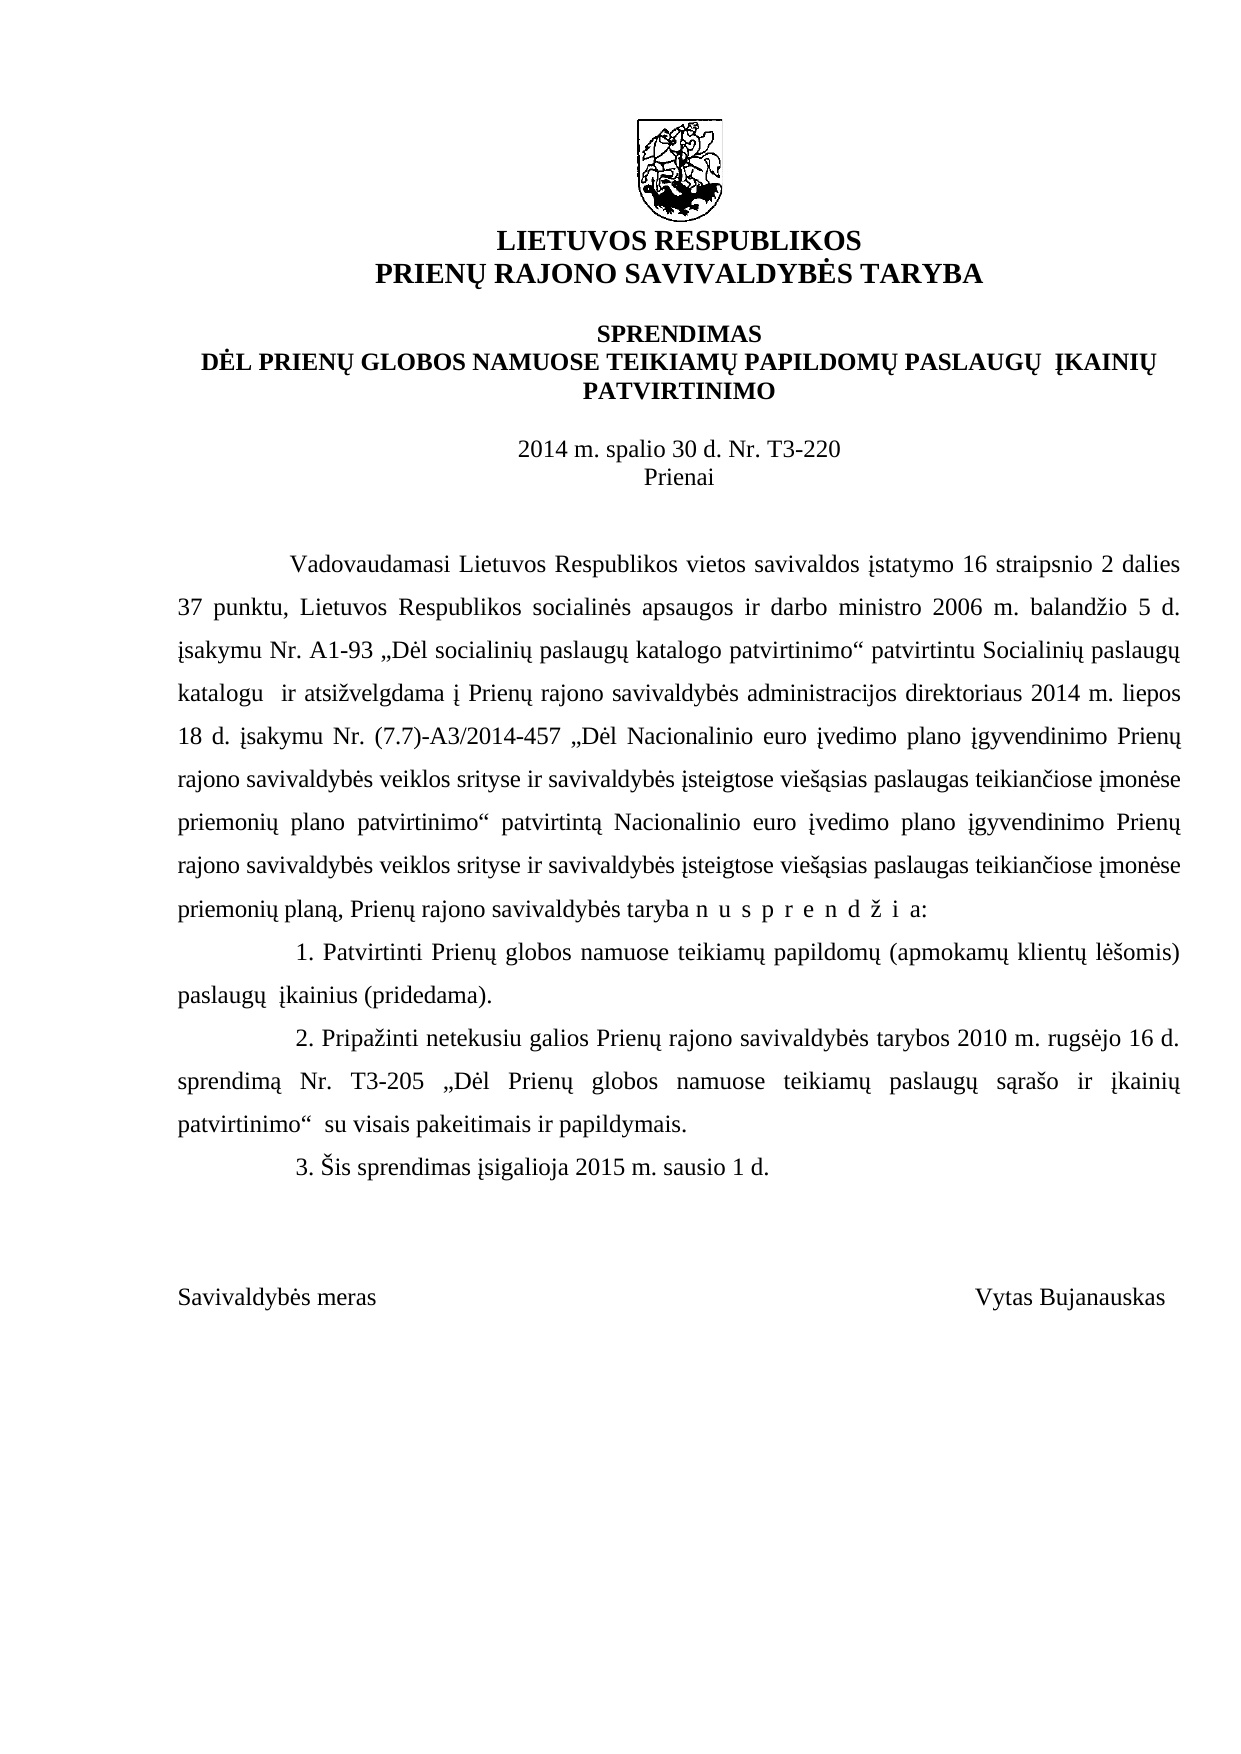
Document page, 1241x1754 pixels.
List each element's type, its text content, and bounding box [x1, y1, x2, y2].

text Savivaldybės meras Vytas Bujanauskas [177, 1282, 1181, 1311]
text PRIENŲ RAJONO SAVIVALDYBĖS TARYBA [177, 256, 1181, 290]
text DĖL PRIENŲ GLOBOS NAMUOSE TEIKIAMŲ PAPILDOMŲ PASLAUGŲ ĮKAINIŲ PATVIRTINIMO [177, 347, 1181, 405]
text 2. Pripažinti netekusiu galios Prienų rajono savivaldybės tarybos 2010 m. rugsėjo 16 d. sprendimą Nr. T3-205 „Dėl Prienų globos namuose teikiamų paslaugų sąrašo ir įkainių patvirtinimo“ su visais pakeitimais ir papildymais. [177, 1023, 1181, 1138]
text SPRENDIMAS [177, 319, 1181, 347]
text LIETUVOS RESPUBLIKOS [177, 223, 1181, 256]
text Vadovaudamasi Lietuvos Respublikos vietos savivaldos įstatymo 16 straipsnio 2 dalies 37 punktu, Lietuvos Respublikos socialinės apsaugos ir darbo ministro 2006 m. balandžio 5 d. įsakymu Nr. A1-93 „Dėl socialinių paslaugų katalogo patvirtinimo“ patvirtintu Socialinių paslaugų katalogu ir atsižvelgdama į Prienų rajono savivaldybės administracijos direktoriaus 2014 m. liepos 18 d. įsakymu Nr. (7.7)-A3/2014-457 „Dėl Nacionalinio euro įvedimo plano įgyvendinimo Prienų rajono savivaldybės veiklos srityse ir savivaldybės įsteigtose viešąsias paslaugas teikiančiose įmonėse priemonių plano patvirtinimo“ patvirtintą Nacionalinio euro įvedimo plano įgyvendinimo Prienų rajono savivaldybės veiklos srityse ir savivaldybės įsteigtose viešąsias paslaugas teikiančiose įmonėse priemonių planą, Prienų rajono savivaldybės taryba nusprendžia: [177, 549, 1181, 922]
text Prienai [177, 462, 1181, 491]
text 2014 m. spalio 30 d. Nr. T3-220 [177, 434, 1181, 462]
text 1. Patvirtinti Prienų globos namuose teikiamų papildomų (apmokamų klientų lėšomis) paslaugų įkainius (pridedama). [177, 937, 1181, 1009]
text 3. Šis sprendimas įsigalioja 2015 m. sausio 1 d. [177, 1152, 1181, 1181]
